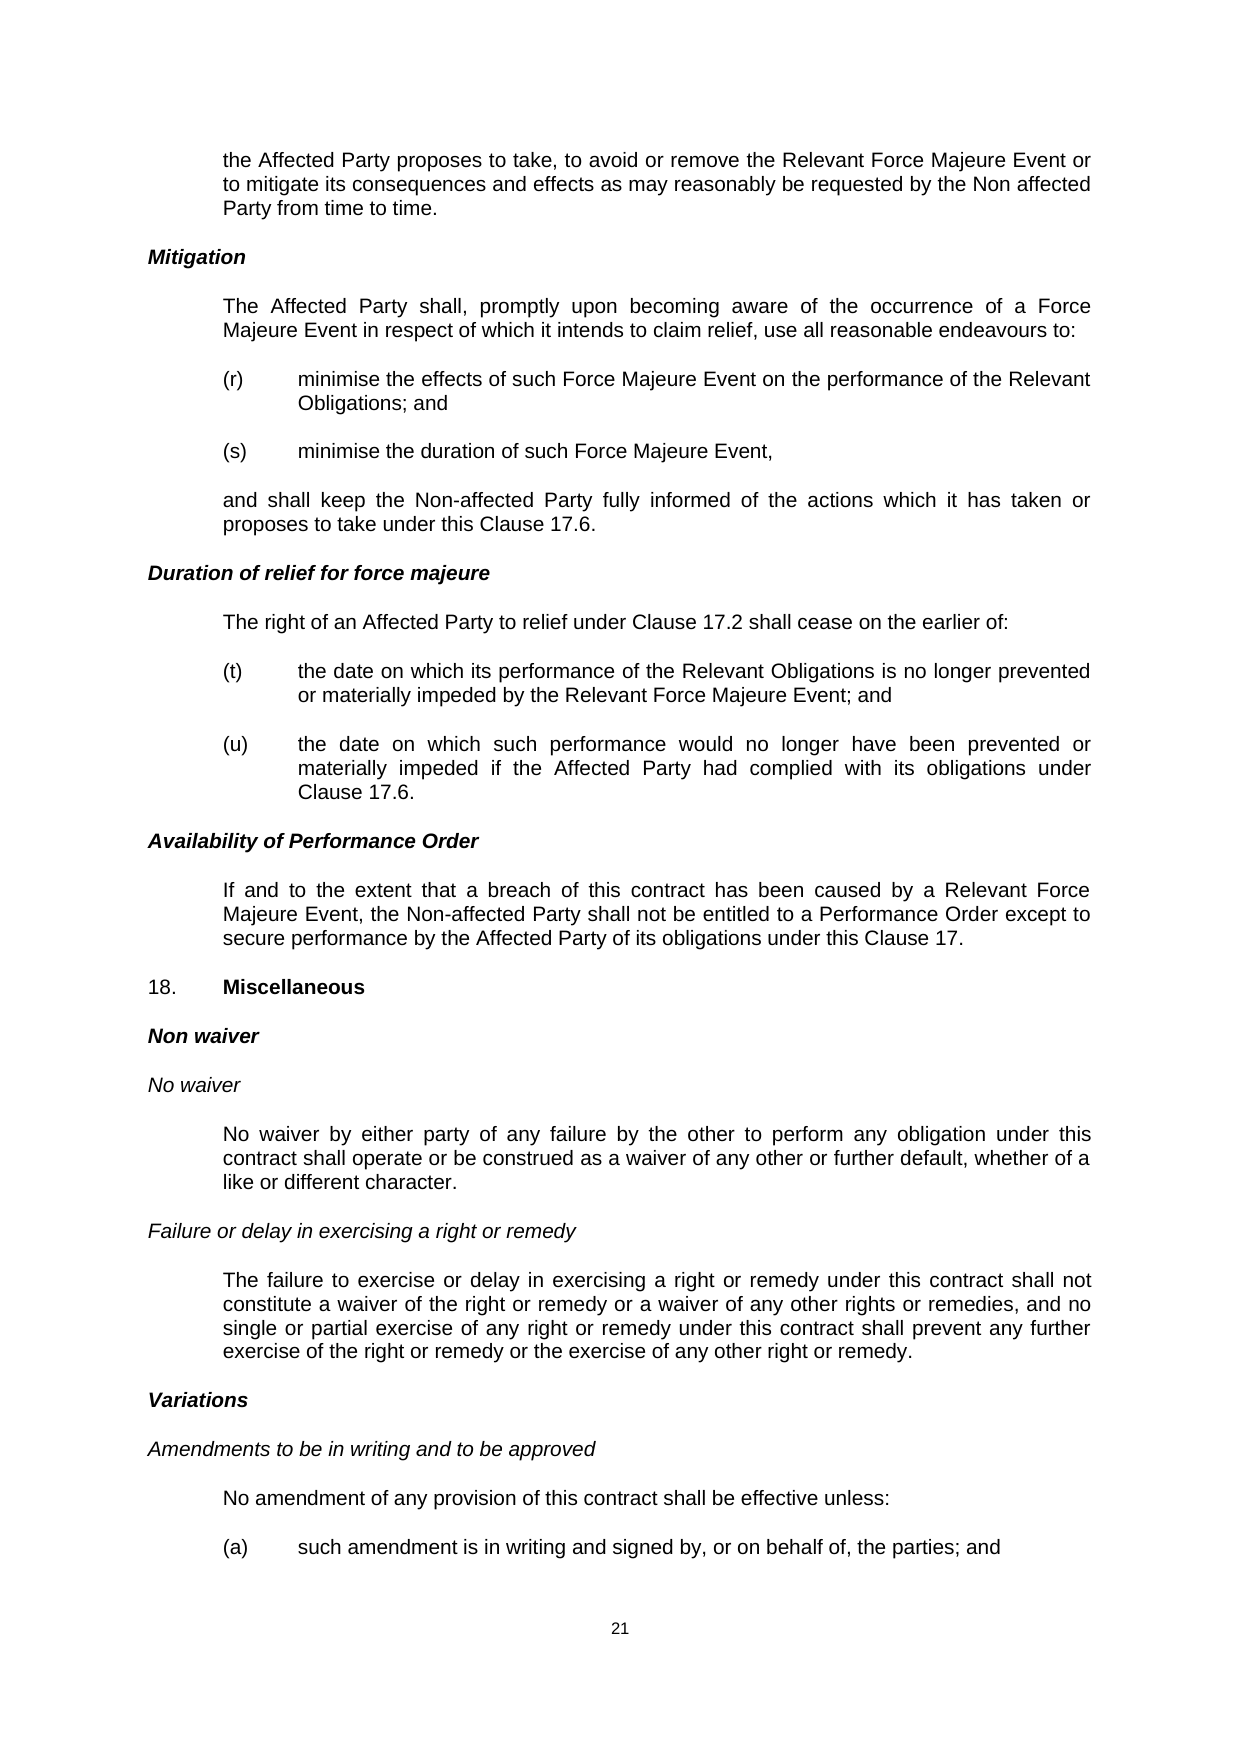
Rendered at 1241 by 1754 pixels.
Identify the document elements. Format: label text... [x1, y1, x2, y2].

text If and to the extent that a breach of this contract has been caused by a Relevant Force Majeure Event, the Non-affected Party shall not be entitled to a Performance Order except to secure performance by the Affected Party of its obligations under this Clause 17. [223, 878, 1093, 950]
subtitle Miscellaneous [148, 975, 1093, 999]
subtitle Variations [148, 1388, 1093, 1412]
subtitle No waiver [148, 1073, 1093, 1097]
text The failure to exercise or delay in exercising a right or remedy under this contract shall not constitute a waiver of the right or remedy or a waiver of any other rights or remedies, and no single or partial exercise of any right or remedy under this contract shall prevent any further exercise of the right or remedy or the exercise of any other right or remedy. [223, 1267, 1093, 1363]
subtitle the date on which such performance would no longer have been prevented or materially impeded if the Affected Party had complied with its obligations under Clause 17.6. [223, 732, 1093, 804]
subtitle Availability of Performance Order [148, 829, 1093, 853]
text the Affected Party proposes to take, to avoid or remove the Relevant Force Majeure Event or to mitigate its consequences and effects as may reasonably be requested by the Non affected Party from time to time. [223, 148, 1093, 219]
subtitle minimise the effects of such Force Majeure Event on the performance of the Relevant Obligations; and [223, 366, 1093, 414]
subtitle minimise the duration of such Force Majeure Event, [223, 439, 1093, 463]
subtitle Mitigation [148, 244, 1093, 268]
subtitle Non waiver [148, 1024, 1093, 1048]
subtitle such amendment is in writing and signed by, or on behalf of, the parties; and [223, 1535, 1093, 1559]
subtitle Duration of relief for force majeure [148, 561, 1093, 585]
text The right of an Affected Party to relief under Clause 17.2 shall cease on the earlier of: [223, 610, 1093, 634]
text and shall keep the Non-affected Party fully informed of the actions which it has taken or proposes to take under this Clause 17.6. [223, 488, 1093, 536]
subtitle the date on which its performance of the Relevant Obligations is no longer prevented or materially impeded by the Relevant Force Majeure Event; and [223, 659, 1093, 707]
text The Affected Party shall, promptly upon becoming aware of the occurrence of a Force Majeure Event in respect of which it intends to claim relief, use all reasonable endeavours to: [223, 293, 1093, 341]
subtitle Amendments to be in writing and to be approved [148, 1437, 1093, 1461]
text No amendment of any provision of this contract shall be effective unless: [223, 1486, 1093, 1510]
subtitle Failure or delay in exercising a right or remedy [148, 1218, 1093, 1242]
text No waiver by either party of any failure by the other to perform any obligation under this contract shall operate or be construed as a waiver of any other or further default, whether of a like or different character. [223, 1122, 1093, 1193]
